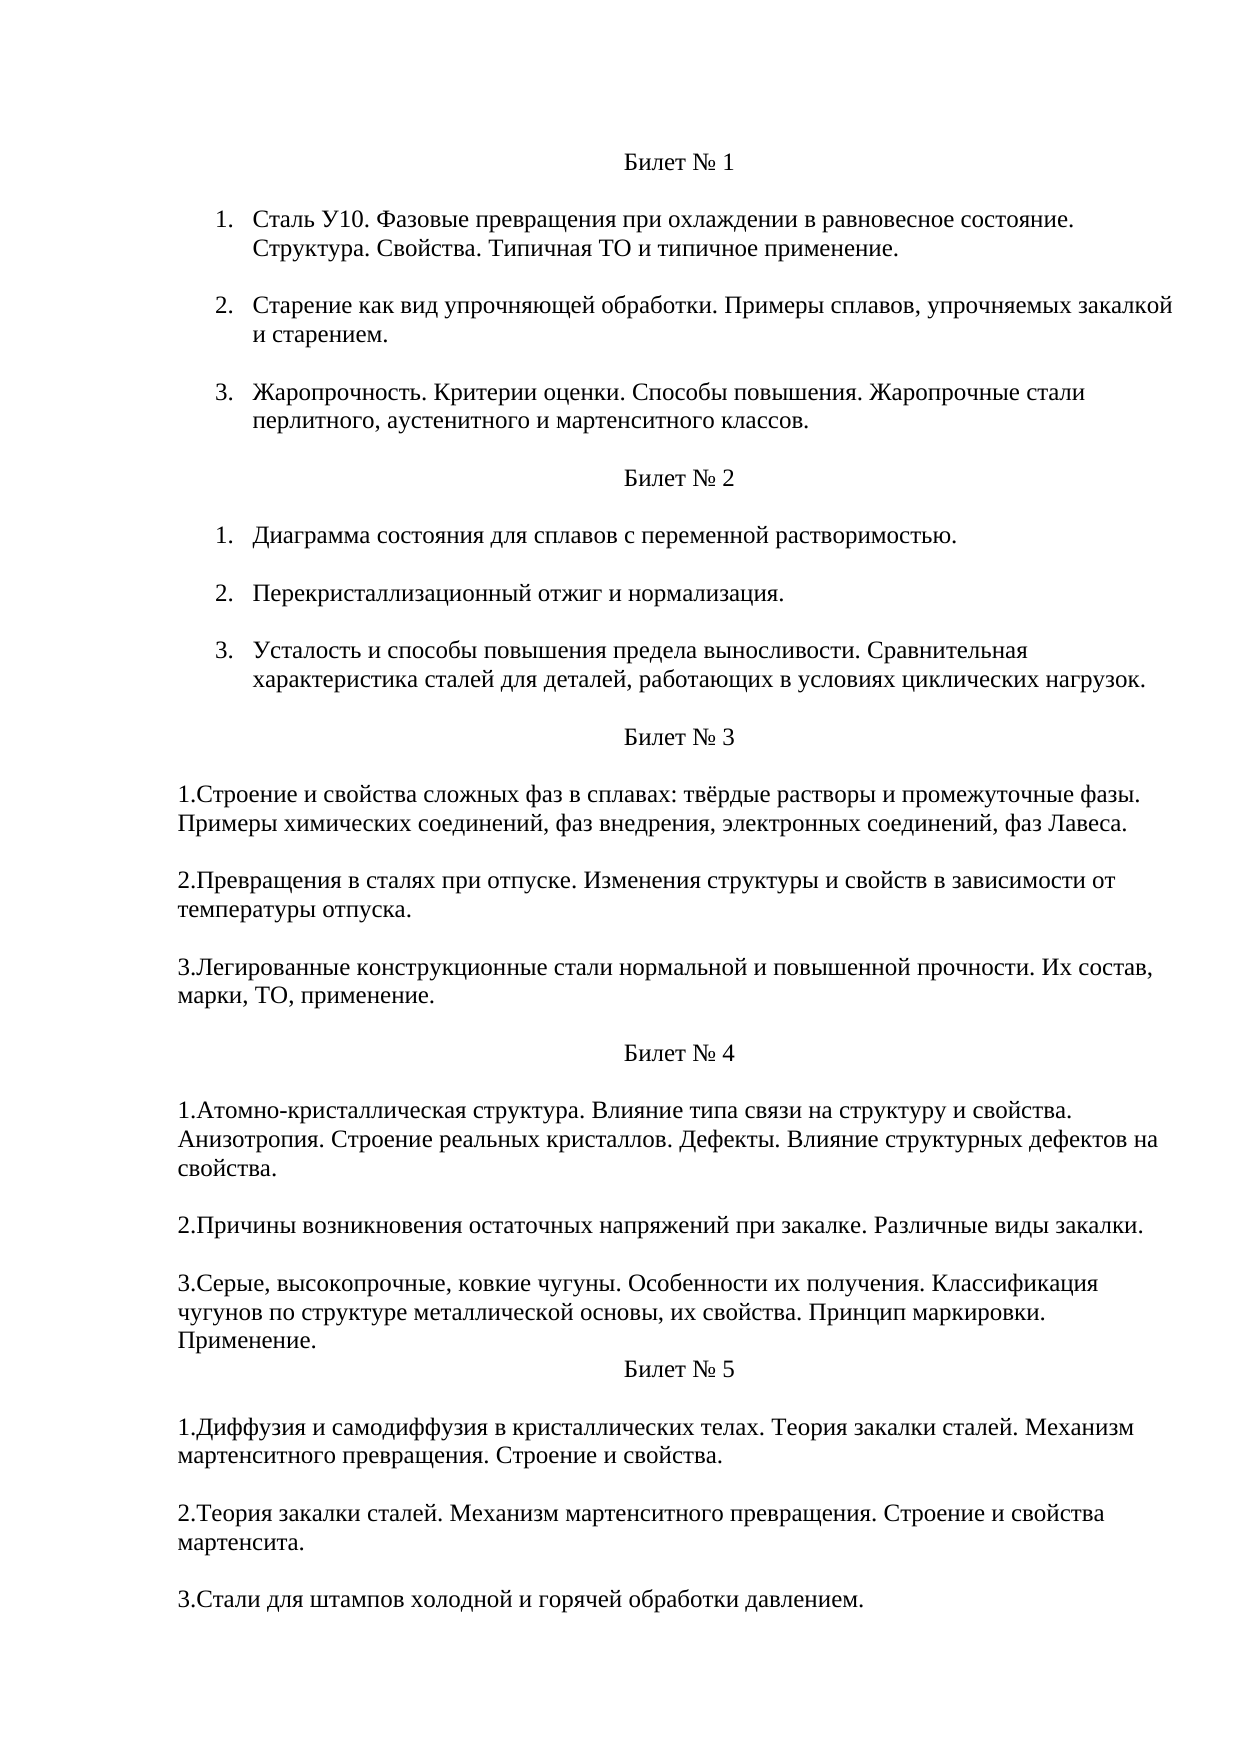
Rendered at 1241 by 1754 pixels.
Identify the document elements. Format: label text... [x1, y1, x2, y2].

text 1.Строение и свойства сложных фаз в сплавах: твёрдые растворы и промежуточные фазы. Примеры химических соединений, фаз внедрения, электронных соединений, фаз Лавеса. [177, 779, 1181, 837]
text 3.Стали для штампов холодной и горячей обработки давлением. [177, 1584, 1181, 1613]
text 1.Диффузия и самодиффузия в кристаллических телах. Теория закалки сталей. Механизм мартенситного превращения. Строение и свойства. [177, 1412, 1181, 1469]
text 3.Серые, высокопрочные, ковкие чугуны. Особенности их получения. Классификация чугунов по структуре металлической основы, их свойства. Принцип маркировки. Применение. [177, 1268, 1181, 1354]
list Диаграмма состояния для сплавов с переменной растворимостью. [215, 521, 1181, 549]
list Усталость и способы повышения предела выносливости. Сравнительная характеристика сталей для деталей, работающих в условиях циклических нагрузок. [215, 636, 1181, 693]
text Билет № 5 [177, 1354, 1181, 1383]
text 2.Причины возникновения остаточных напряжений при закалке. Различные виды закалки. [177, 1211, 1181, 1239]
list Жаропрочность. Критерии оценки. Способы повышения. Жаропрочные стали перлитного, аустенитного и мартенситного классов. [215, 377, 1181, 434]
text 2.Превращения в сталях при отпуске. Изменения структуры и свойств в зависимости от температуры отпуска. [177, 866, 1181, 923]
text 2.Теория закалки сталей. Механизм мартенситного превращения. Строение и свойства мартенсита. [177, 1498, 1181, 1556]
text 3.Легированные конструкционные стали нормальной и повышенной прочности. Их состав, марки, ТО, применение. [177, 952, 1181, 1009]
list Сталь У10. Фазовые превращения при охлаждении в равновесное состояние. Структура. Свойства. Типичная ТО и типичное применение. [215, 204, 1181, 262]
list Перекристаллизационный отжиг и нормализация. [213, 578, 1181, 607]
text 1.Атомно-кристаллическая структура. Влияние типа связи на структуру и свойства. Анизотропия. Строение реальных кристаллов. Дефекты. Влияние структурных дефектов на свойства. [177, 1096, 1181, 1182]
text Билет № 4 [177, 1038, 1181, 1067]
list Старение как вид упрочняющей обработки. Примеры сплавов, упрочняемых закалкой и старением. [215, 291, 1181, 348]
text Билет № 3 [177, 722, 1181, 751]
text Билет № 2 [177, 463, 1181, 492]
text Билет № 1 [177, 147, 1181, 176]
